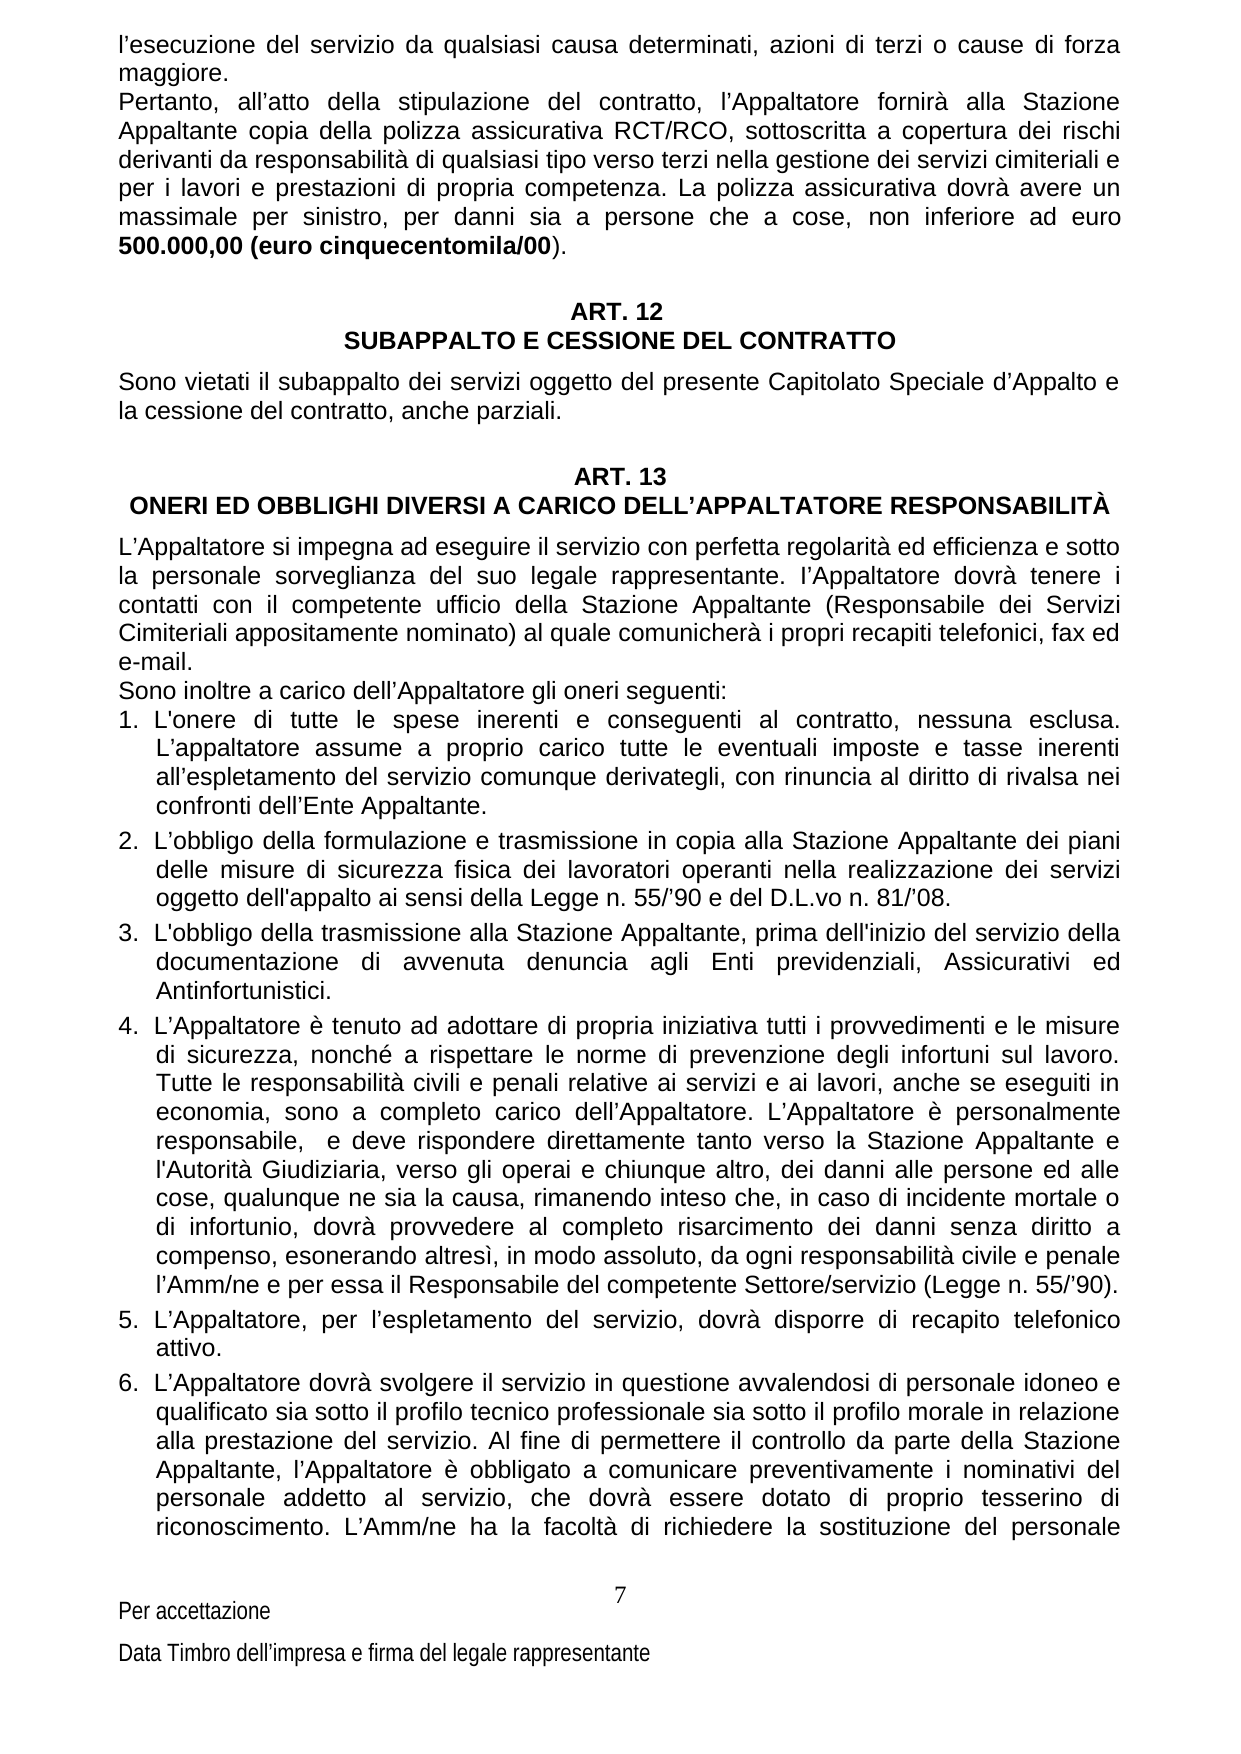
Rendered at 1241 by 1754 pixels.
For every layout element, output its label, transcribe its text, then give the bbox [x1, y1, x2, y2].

text ART. 12 [118, 297, 1122, 326]
text ART. 13 [118, 462, 1122, 491]
text Sono inoltre a carico dell’Appaltatore gli oneri seguenti: [118, 676, 1122, 704]
text Sono vietati il subappalto dei servizi oggetto del presente Capitolato Speciale d’Appalto e la cessione del contratto, anche parziali. [118, 367, 1122, 424]
list L'obbligo della trasmissione alla Stazione Appaltante, prima dell'inizio del servizio della documentazione di avvenuta denuncia agli Enti previdenziali, Assicurativi ed Antinfortunistici. [118, 918, 1122, 1004]
text L’Appaltatore si impegna ad eseguire il servizio con perfetta regolarità ed efficienza e sotto la personale sorveglianza del suo legale rappresentante. I’Appaltatore dovrà tenere i contatti con il competente ufficio della Stazione Appaltante (Responsabile dei Servizi Cimiteriali appositamente nominato) al quale comunicherà i propri recapiti telefonici, fax ed e-mail. [118, 532, 1122, 676]
text l’esecuzione del servizio da qualsiasi causa determinati, azioni di terzi o cause di forza maggiore. [118, 29, 1122, 87]
list L’Appaltatore è tenuto ad adottare di propria iniziativa tutti i provvedimenti e le misure di sicurezza, nonché a rispettare le norme di prevenzione degli infortuni sul lavoro. Tutte le responsabilità civili e penali relative ai servizi e ai lavori, anche se eseguiti in economia, sono a completo carico dell’Appaltatore. L’Appaltatore è personalmente responsabile, e deve rispondere direttamente tanto verso la Stazione Appaltante e l'Autorità Giudiziaria, verso gli operai e chiunque altro, dei danni alle persone ed alle cose, qualunque ne sia la causa, rimanendo inteso che, in caso di incidente mortale o di infortunio, dovrà provvedere al completo risarcimento dei danni senza diritto a compenso, esonerando altresì, in modo assoluto, da ogni responsabilità civile e penale l’Amm/ne e per essa il Responsabile del competente Settore/servizio (Legge n. 55/’90). [118, 1011, 1122, 1298]
list L’obbligo della formulazione e trasmissione in copia alla Stazione Appaltante dei piani delle misure di sicurezza fisica dei lavoratori operanti nella realizzazione dei servizi oggetto dell'appalto ai sensi della Legge n. 55/’90 e del D.L.vo n. 81/’08. [118, 826, 1122, 912]
list L'onere di tutte le spese inerenti e conseguenti al contratto, nessuna esclusa. L’appaltatore assume a proprio carico tutte le eventuali imposte e tasse inerenti all’espletamento del servizio comunque derivategli, con rinuncia al diritto di rivalsa nei confronti dell’Ente Appaltante. [118, 704, 1122, 819]
list L’Appaltatore dovrà svolgere il servizio in questione avvalendosi di personale idoneo e qualificato sia sotto il profilo tecnico professionale sia sotto il profilo morale in relazione alla prestazione del servizio. Al fine di permettere il controllo da parte della Stazione Appaltante, l’Appaltatore è obbligato a comunicare preventivamente i nominativi del personale addetto al servizio, che dovrà essere dotato di proprio tesserino di riconoscimento. L’Amm/ne ha la facoltà di richiedere la sostituzione del personale [118, 1368, 1122, 1541]
text SUBAPPALTO E CESSIONE DEL CONTRATTO [118, 326, 1122, 354]
text Pertanto, all’atto della stipulazione del contratto, l’Appaltatore fornirà alla Stazione Appaltante copia della polizza assicurativa RCT/RCO, sottoscritta a copertura dei rischi derivanti da responsabilità di qualsiasi tipo verso terzi nella gestione dei servizi cimiteriali e per i lavori e prestazioni di propria competenza. La polizza assicurativa dovrà avere un massimale per sinistro, per danni sia a persone che a cose, non inferiore ad euro 500.000,00 (euro cinquecentomila/00). [118, 87, 1122, 259]
list L’Appaltatore, per l’espletamento del servizio, dovrà disporre di recapito telefonico attivo. [118, 1304, 1122, 1362]
text ONERI ED OBBLIGHI DIVERSI A CARICO DELL’APPALTATORE RESPONSABILITÀ [118, 491, 1122, 519]
